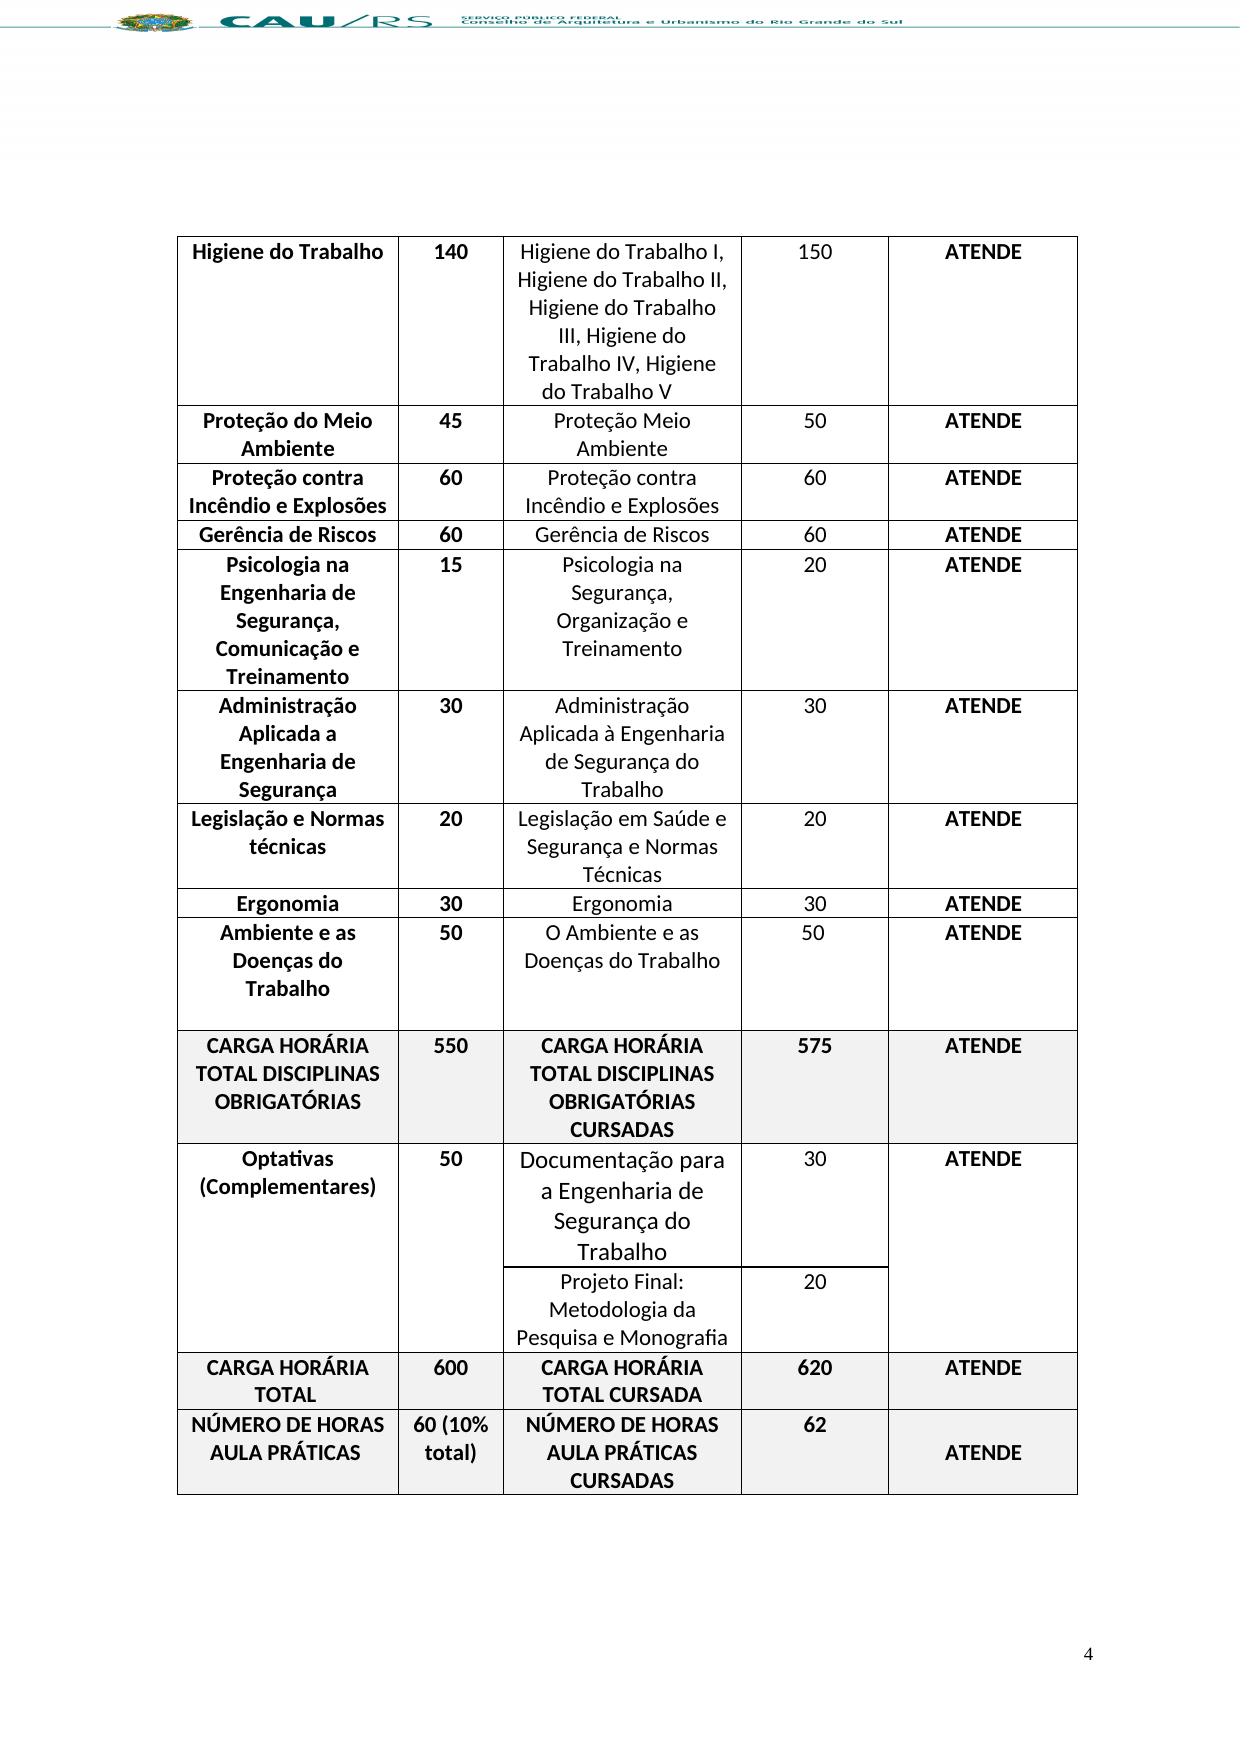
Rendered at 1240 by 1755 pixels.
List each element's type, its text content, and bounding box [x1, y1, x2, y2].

table_cell NÚMERO DE HORAS AULA PRÁTICAS CURSADAS [504, 1410, 741, 1494]
table_cell Psicologia na Engenharia de Segurança, Comunicação e Treinamento [178, 550, 398, 690]
table_cell 62 [742, 1410, 888, 1494]
table_cell Ergonomia [504, 889, 741, 917]
table_cell 20 [742, 1268, 888, 1352]
table_cell Administração Aplicada a Engenharia de Segurança [178, 691, 398, 803]
table_cell ATENDE [889, 1031, 1077, 1143]
table_cell ATENDE [889, 691, 1077, 803]
table_cell Proteção contra Incêndio e Explosões [178, 464, 398, 519]
table_cell 140 [399, 237, 503, 405]
table_cell Higiene do Trabalho [178, 237, 398, 405]
table_cell 60 (10% total) [399, 1410, 503, 1494]
table_cell ATENDE [889, 1144, 1077, 1352]
table_cell Gerência de Riscos [178, 521, 398, 549]
table_cell Proteção Meio Ambiente [504, 406, 741, 462]
table_cell 150 [742, 237, 888, 405]
table_cell Ergonomia [178, 889, 398, 917]
table_cell 60 [399, 464, 503, 519]
table_cell 50 [399, 918, 503, 1030]
table_cell 60 [742, 521, 888, 549]
table_cell ATENDE [889, 237, 1077, 405]
table_cell ATENDE [889, 1353, 1077, 1409]
table_cell ATENDE [889, 550, 1077, 690]
table_cell Legislação e Normas técnicas [178, 804, 398, 888]
table_cell Projeto Final: Metodologia da Pesquisa e Monografia [504, 1268, 741, 1352]
table_cell O Ambiente e as Doenças do Trabalho [504, 918, 741, 1030]
table_cell CARGA HORÁRIA TOTAL DISCIPLINAS OBRIGATÓRIAS [178, 1031, 398, 1143]
table_cell 30 [399, 691, 503, 803]
table_cell 50 [742, 918, 888, 1030]
table_cell Ambiente e as Doenças do Trabalho [178, 918, 398, 1030]
table_cell 45 [399, 406, 503, 462]
table_cell 550 [399, 1031, 503, 1143]
table_cell 600 [399, 1353, 503, 1409]
table_cell 30 [742, 1144, 888, 1266]
table_cell 30 [399, 889, 503, 917]
table_cell ATENDE [889, 521, 1077, 549]
table_cell 30 [742, 691, 888, 803]
table_cell 575 [742, 1031, 888, 1143]
table_cell Documentação para a Engenharia de Segurança do Trabalho [504, 1144, 741, 1266]
table_cell Higiene do Trabalho I, Higiene do Trabalho II, Higiene do Trabalho III, Higiene do Trabalho IV, Higiene do Trabalho V [504, 237, 741, 405]
table_cell NÚMERO DE HORAS AULA PRÁTICAS [178, 1410, 398, 1494]
table_cell 50 [742, 406, 888, 462]
table_cell 20 [742, 550, 888, 690]
table_cell 20 [742, 804, 888, 888]
table_cell ATENDE [889, 464, 1077, 519]
table_cell ATENDE [889, 804, 1077, 888]
table_cell Optativas (Complementares) [178, 1144, 398, 1352]
table_cell 30 [742, 889, 888, 917]
table_cell Legislação em Saúde e Segurança e Normas Técnicas [504, 804, 741, 888]
table_cell ATENDE [889, 918, 1077, 1030]
table_cell CARGA HORÁRIA TOTAL [178, 1353, 398, 1409]
table_cell ATENDE [889, 889, 1077, 917]
table_cell 50 [399, 1144, 503, 1352]
table_cell ATENDE [889, 406, 1077, 462]
table_cell Proteção contra Incêndio e Explosões [504, 464, 741, 519]
table_cell 60 [399, 521, 503, 549]
table_cell ATENDE [889, 1410, 1077, 1494]
table_cell CARGA HORÁRIA TOTAL CURSADA [504, 1353, 741, 1409]
table_cell Gerência de Riscos [504, 521, 741, 549]
table_cell 15 [399, 550, 503, 690]
table_cell Proteção do Meio Ambiente [178, 406, 398, 462]
table_cell Administração Aplicada à Engenharia de Segurança do Trabalho [504, 691, 741, 803]
table_cell 20 [399, 804, 503, 888]
table_cell 60 [742, 464, 888, 519]
table_cell CARGA HORÁRIA TOTAL DISCIPLINAS OBRIGATÓRIAS CURSADAS [504, 1031, 741, 1143]
table_cell Psicologia na Segurança, Organização e Treinamento [504, 550, 741, 690]
table_cell 620 [742, 1353, 888, 1409]
